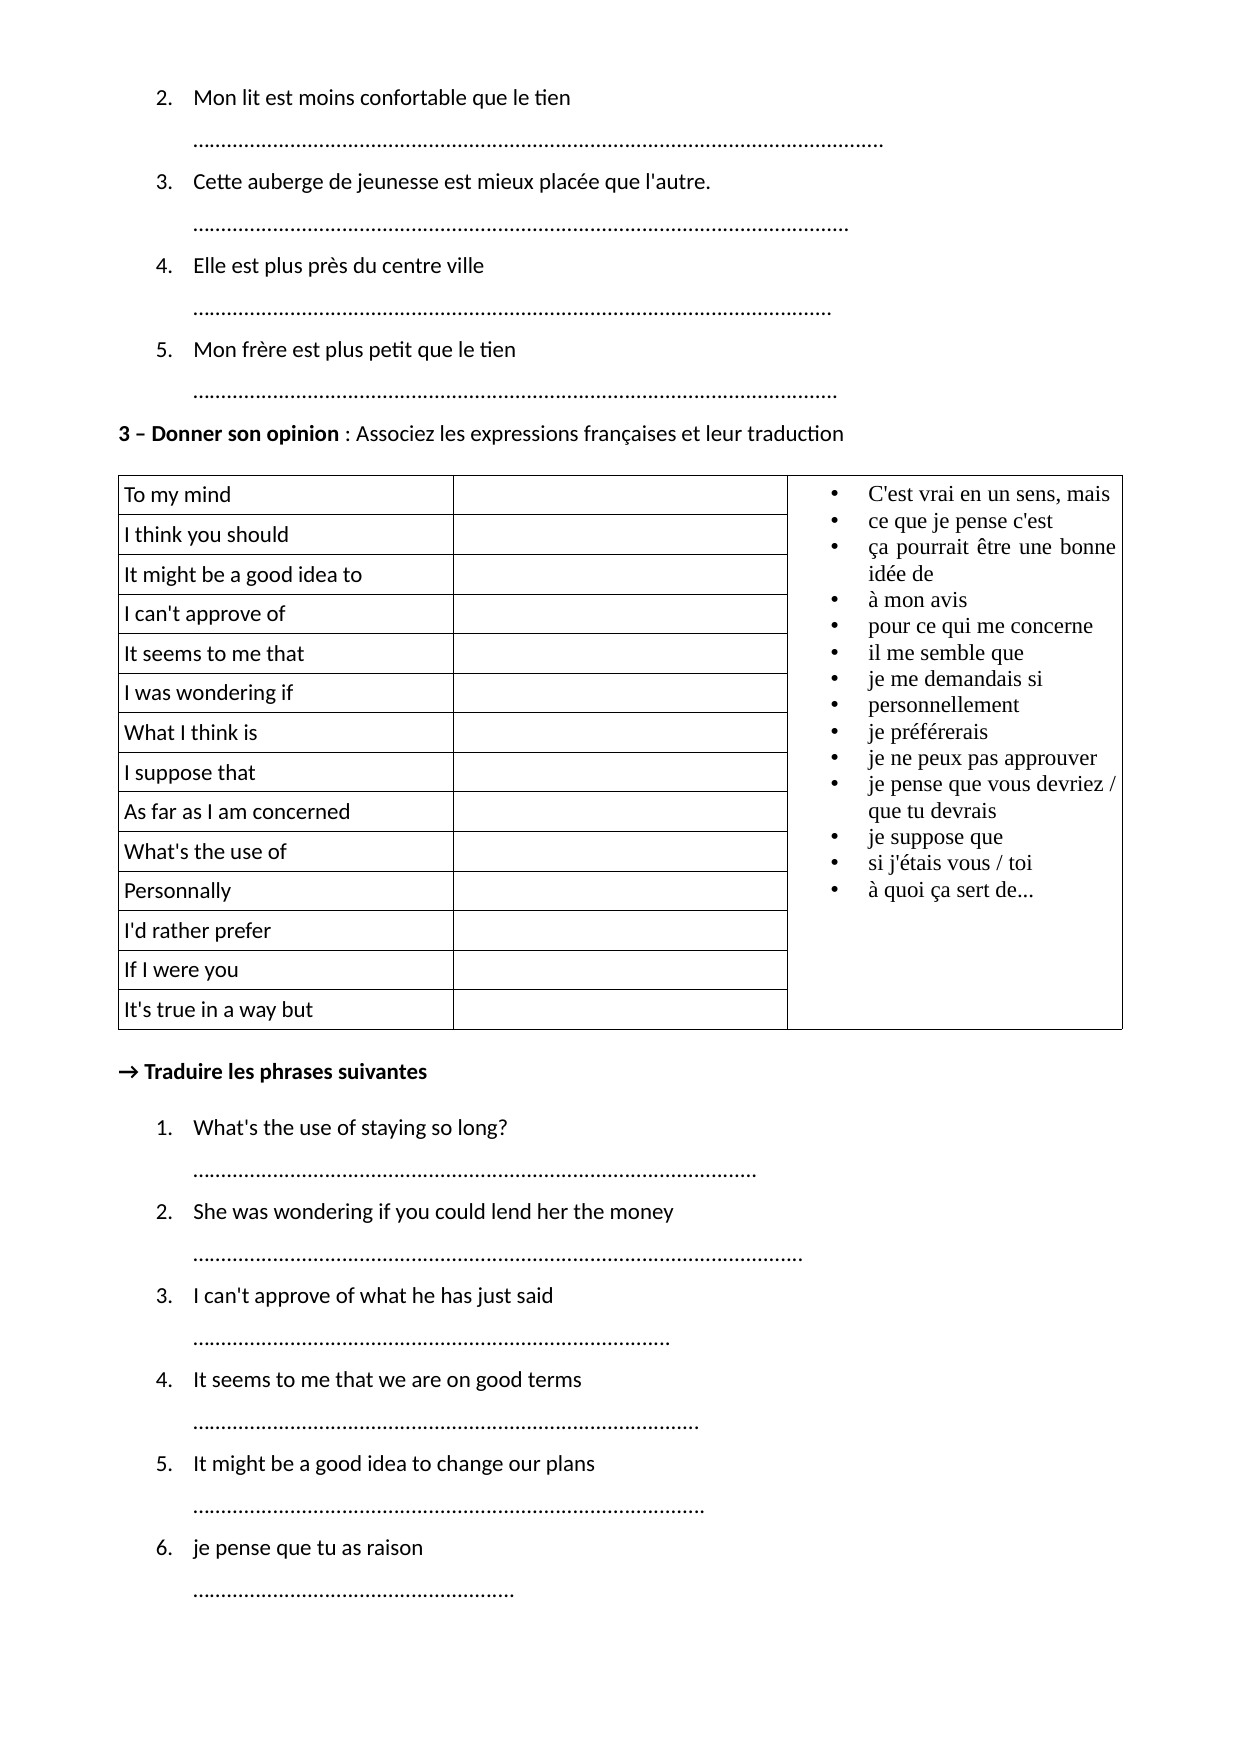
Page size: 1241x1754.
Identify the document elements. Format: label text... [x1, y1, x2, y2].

table_header C'est vrai en un sens, mais ce que je pense c'est ça pourrait être une bonne idée de à mon avis pour ce qui me concerne il me semble que je me demandais si personnellement je préférerais je ne peux pas approuver je pense que vous devriez / que tu devrais je suppose que si j'étais vous / toi à quoi ça sert de... [788, 476, 1122, 1029]
list …............................................................................................................... [156, 209, 1122, 237]
table_cell [454, 872, 787, 910]
table_cell As far as I am concerned [119, 792, 453, 831]
list …..................................................... [156, 1575, 1122, 1603]
table_cell [454, 674, 787, 712]
list I can't approve of what he has just said [156, 1281, 1122, 1309]
list je pense que tu as raison [156, 1533, 1122, 1561]
table_cell It might be a good idea to [119, 555, 453, 593]
text 3 – Donner son opinion : Associez les expressions françaises et leur traduction [118, 419, 1122, 447]
table_cell [454, 595, 787, 633]
list …................................................................................ [156, 1323, 1122, 1351]
table_cell It's true in a way but [119, 990, 453, 1029]
list …............................................................................................................. [156, 377, 1122, 405]
list …..................................................................................... [156, 1407, 1122, 1435]
list Cette auberge de jeunesse est mieux placée que l'autre. [156, 167, 1122, 195]
table_cell [454, 515, 787, 554]
table_cell [454, 832, 787, 871]
list Mon lit est moins confortable que le tien [156, 83, 1122, 111]
table_header To my mind [119, 476, 453, 514]
table_cell [454, 990, 787, 1029]
table_cell What I think is [119, 713, 453, 752]
table_cell I was wondering if [119, 674, 453, 712]
table_cell I suppose that [119, 753, 453, 791]
list It might be a good idea to change our plans [156, 1449, 1122, 1477]
table_cell [454, 792, 787, 831]
list …............................................................................................... [156, 1155, 1122, 1183]
list Mon frère est plus petit que le tien [156, 335, 1122, 363]
list It seems to me that we are on good terms [156, 1365, 1122, 1393]
table_cell If I were you [119, 951, 453, 989]
table_cell [454, 713, 787, 752]
table_cell I can't approve of [119, 595, 453, 633]
list Elle est plus près du centre ville [156, 251, 1122, 279]
list …...................................................................................... [156, 1491, 1122, 1519]
table_cell [454, 634, 787, 673]
table_header [454, 476, 787, 514]
list She was wondering if you could lend her the money [156, 1197, 1122, 1225]
list …..................................................................................................................... [156, 125, 1122, 153]
table_cell It seems to me that [119, 634, 453, 673]
table_cell What's the use of [119, 832, 453, 871]
table_cell I'd rather prefer [119, 911, 453, 950]
table_cell [454, 753, 787, 791]
table_cell [454, 555, 787, 593]
table_cell [454, 951, 787, 989]
list …....................................................................................................... [156, 1239, 1122, 1267]
text → Traduire les phrases suivantes [118, 1057, 1122, 1085]
table_cell [454, 911, 787, 950]
list …............................................................................................................ [156, 293, 1122, 321]
list What's the use of staying so long? [156, 1113, 1122, 1141]
table_cell Personnally [119, 872, 453, 910]
table_cell I think you should [119, 515, 453, 554]
